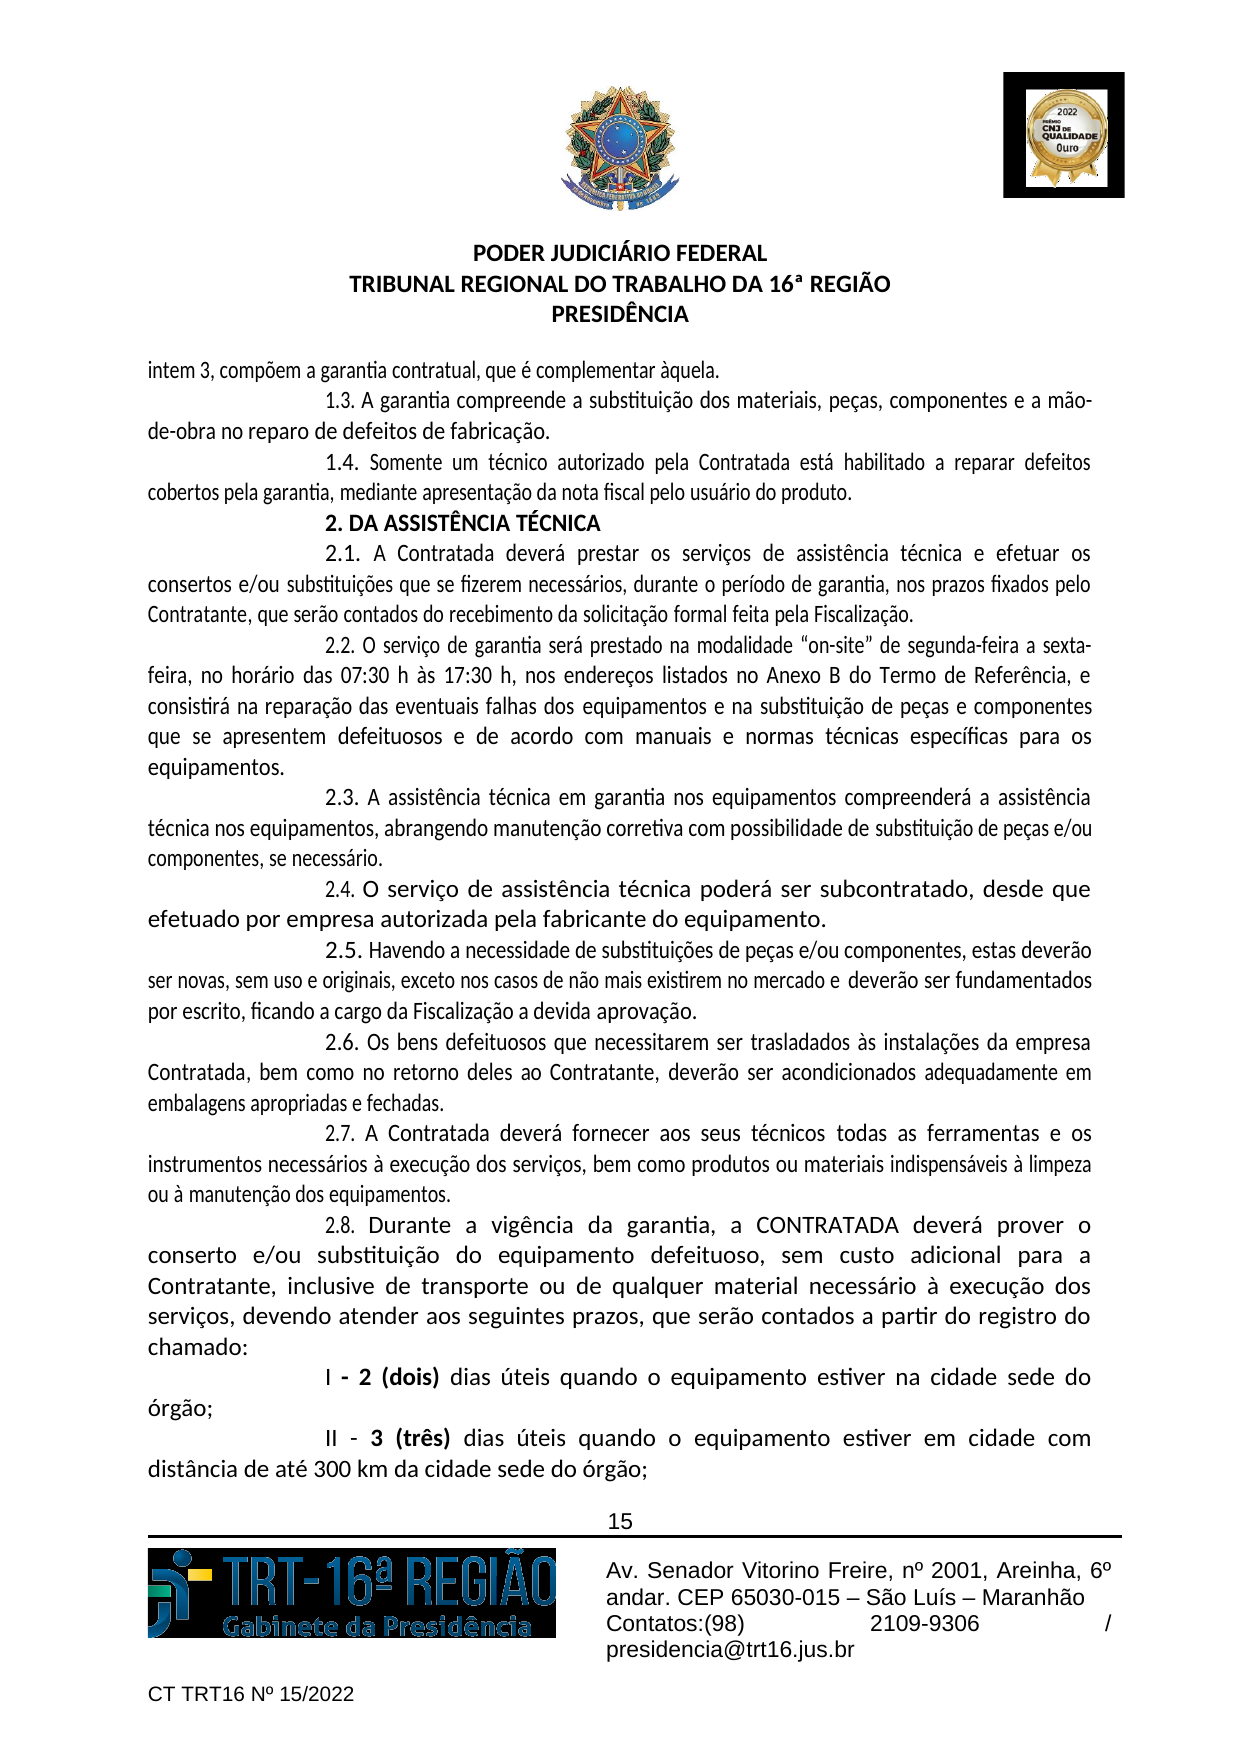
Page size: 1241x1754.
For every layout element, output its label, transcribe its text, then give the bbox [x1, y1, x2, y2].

list 2.1. A Contratada deverá prestar os serviços de assistência técnica e efetuar os consertos e/ou substituições que se fizerem necessários, durante o período de garantia, nos prazos fixados pelo Contratante, que serão contados do recebimento da solicitação formal feita pela Fiscalização. [148, 537, 1092, 629]
picture [560, 86, 680, 211]
list II - 3 (três) dias úteis quando o equipamento estiver em cidade com distância de até 300 km da cidade sede do órgão; [148, 1422, 1092, 1483]
list I - 2 (dois) dias úteis quando o equipamento estiver na cidade sede do órgão; [148, 1361, 1092, 1422]
list intem 3, compõem a garantia contratual, que é complementar àquela. [148, 354, 1092, 385]
list 2.5. Havendo a necessidade de substituições de peças e/ou componentes, estas deverão ser novas, sem uso e originais, exceto nos casos de não mais existirem no mercado e deverão ser fundamentados por escrito, ficando a cargo da Fiscalização a devida aprovação. [148, 934, 1092, 1026]
list 2.2. O serviço de garantia será prestado na modalidade “on-site” de segunda-feira a sexta- feira, no horário das 07:30 h às 17:30 h, nos endereços listados no Anexo B do Termo de Referência, e consistirá na reparação das eventuais falhas dos equipamentos e na substituição de peças e componentes que se apresentem defeituosos e de acordo com manuais e normas técnicas específicas para os equipamentos. [148, 629, 1092, 781]
list 1.4. Somente um técnico autorizado pela Contratada está habilitado a reparar defeitos cobertos pela garantia, mediante apresentação da nota fiscal pelo usuário do produto. [148, 446, 1092, 507]
list 2.7. A Contratada deverá fornecer aos seus técnicos todas as ferramentas e os instrumentos necessários à execução dos serviços, bem como produtos ou materiais indispensáveis à limpeza ou à manutenção dos equipamentos. [148, 1117, 1092, 1209]
list 2. DA ASSISTÊNCIA TÉCNICA [148, 507, 1092, 537]
list 2.3. A assistência técnica em garantia nos equipamentos compreenderá a assistência técnica nos equipamentos, abrangendo manutenção corretiva com possibilidade de substituição de peças e/ou componentes, se necessário. [148, 781, 1092, 873]
list 1.3. A garantia compreende a substituição dos materiais, peças, componentes e a mão-de-obra no reparo de defeitos de fabricação. [148, 385, 1092, 446]
list 2.8. Durante a vigência da garantia, a CONTRATADA deverá prover o conserto e/ou substituição do equipamento defeituoso, sem custo adicional para a Contratante, inclusive de transporte ou de qualquer material necessário à execução dos serviços, devendo atender aos seguintes prazos, que serão contados a partir do registro do chamado: [148, 1209, 1092, 1361]
list 2.4. O serviço de assistência técnica poderá ser subcontratado, desde que efetuado por empresa autorizada pela fabricante do equipamento. [148, 873, 1092, 934]
list 2.6. Os bens defeituosos que necessitarem ser trasladados às instalações da empresa Contratada, bem como no retorno deles ao Contratante, deverão ser acondicionados adequadamente em embalagens apropriadas e fechadas. [148, 1026, 1092, 1117]
